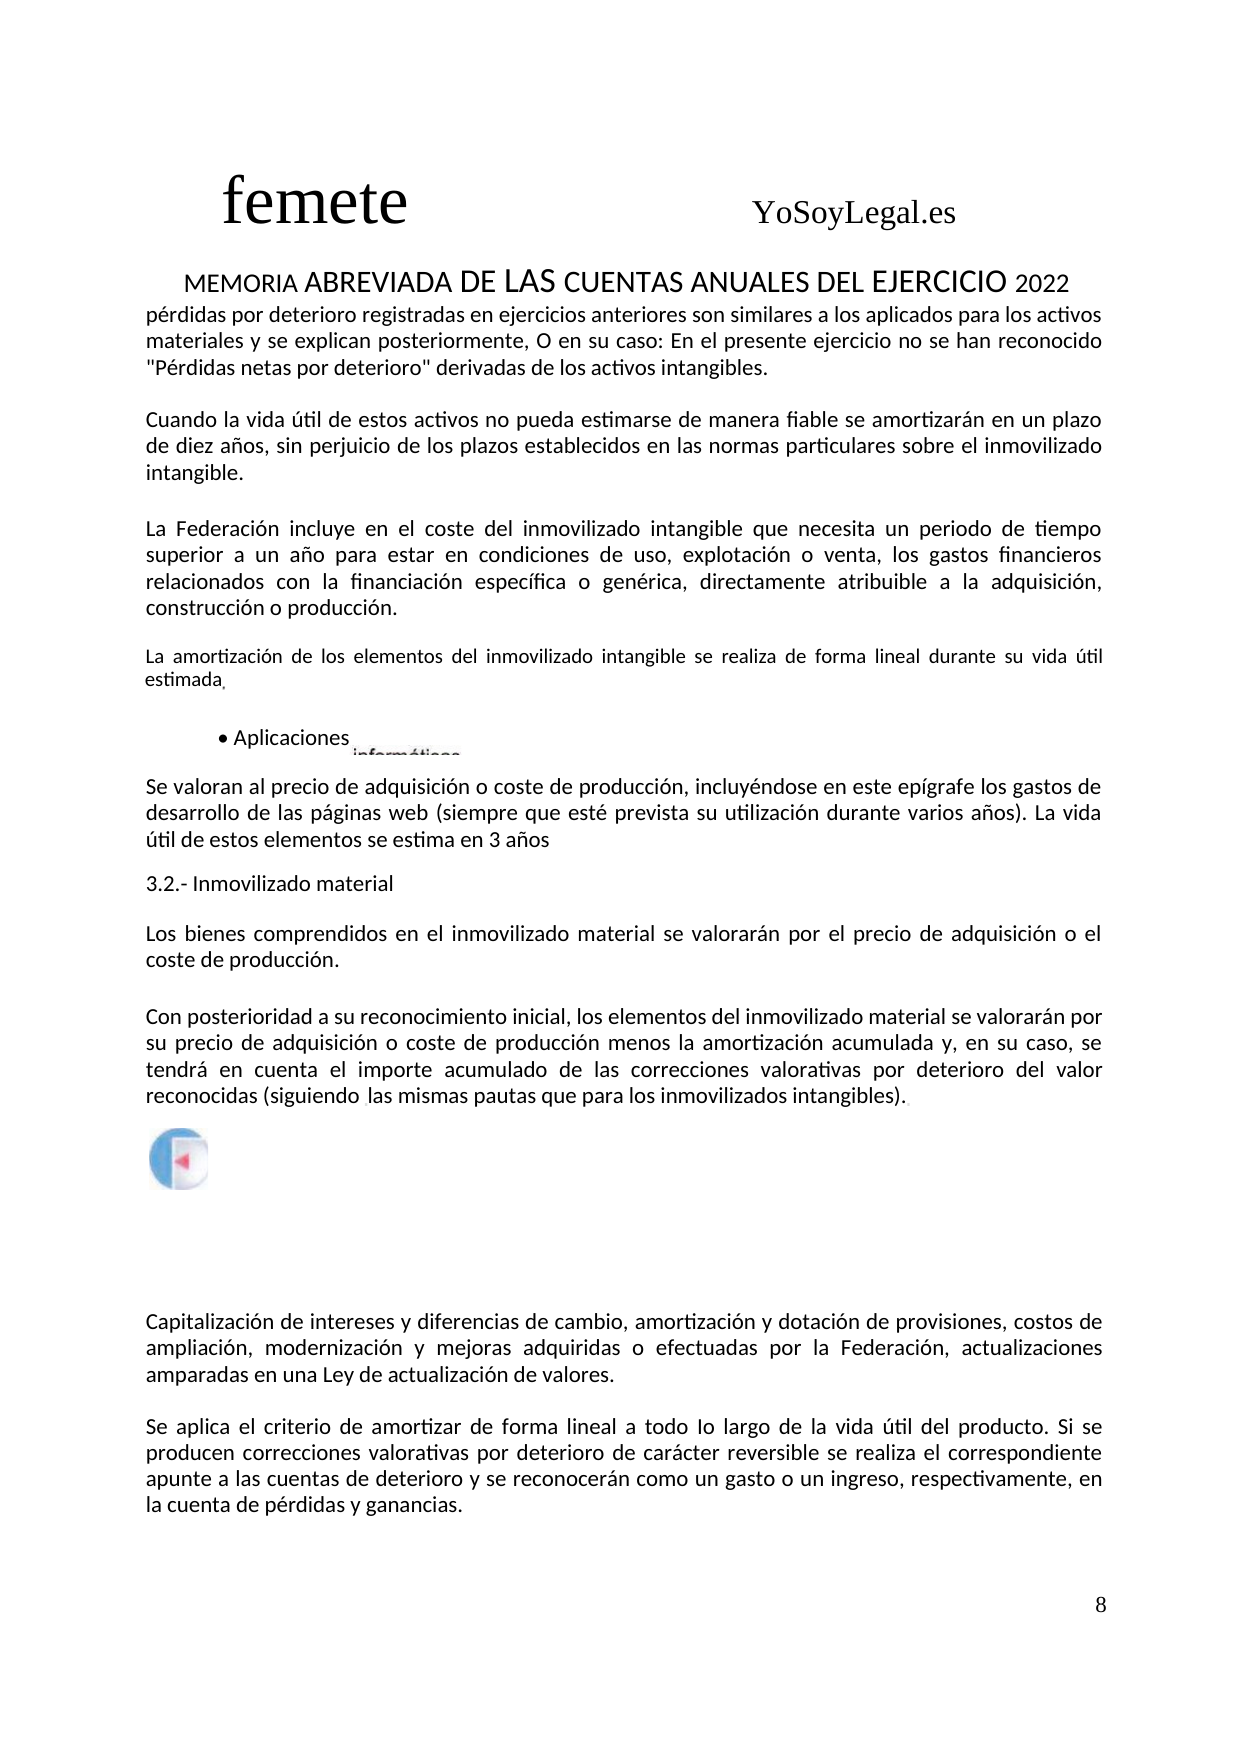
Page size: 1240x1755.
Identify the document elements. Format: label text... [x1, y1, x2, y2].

text Los bienes comprendidos en el inmovilizado material se valorarán por el precio de adquisición o el coste de producción. [146, 921, 1104, 973]
text Cuando la vida útil de estos activos no pueda estimarse de manera fiable se amortizarán en un plazo de diez años, sin perjuicio de los plazos establecidos en las normas particulares sobre el inmovilizado intangible. [146, 407, 1104, 486]
text • Aplicaciones [217, 712, 1104, 754]
text Se aplica el criterio de amortizar de forma lineal a todo Io largo de la vida útil del producto. Si se producen correcciones valorativas por deterioro de carácter reversible se realiza el correspondiente apunte a las cuentas de deterioro y se reconocerán como un gasto o un ingreso, respectivamente, en la cuenta de pérdidas y ganancias. [146, 1413, 1104, 1518]
text La amortización de los elementos del inmovilizado intangible se realiza de forma lineal durante su vida útil estimada [144, 644, 1105, 692]
text La Federación incluye en el coste del inmovilizado intangible que necesita un periodo de tiempo superior a un año para estar en condiciones de uso, explotación o venta, los gastos financieros relacionados con la financiación específica o genérica, directamente atribuible a la adquisición, construcción o producción. [146, 516, 1104, 621]
text Con posterioridad a su reconocimiento inicial, los elementos del inmovilizado material se valorarán por su precio de adquisición o coste de producción menos la amortización acumulada y, en su caso, se tendrá en cuenta el importe acumulado de las correcciones valorativas por deterioro del valor reconocidas (siguiendo las mismas pautas que para los inmovilizados intangibles). [146, 1004, 1104, 1109]
text pérdidas por deterioro registradas en ejercicios anteriores son similares a los aplicados para los activos materiales y se explican posteriormente, O en su caso: En el presente ejercicio no se han reconocido "Pérdidas netas por deterioro" derivadas de los activos intangibles. [146, 302, 1104, 381]
text Capitalización de intereses y diferencias de cambio, amortización y dotación de provisiones, costos de ampliación, modernización y mejoras adquiridas o efectuadas por la Federación, actualizaciones amparadas en una Ley de actualización de valores. [146, 1309, 1104, 1388]
text Se valoran al precio de adquisición o coste de producción, incluyéndose en este epígrafe los gastos de desarrollo de las páginas web (siempre que esté prevista su utilización durante varios años). La vida útil de estos elementos se estima en 3 años [146, 774, 1104, 853]
text 3.2.- Inmovilizado material [146, 870, 1104, 896]
